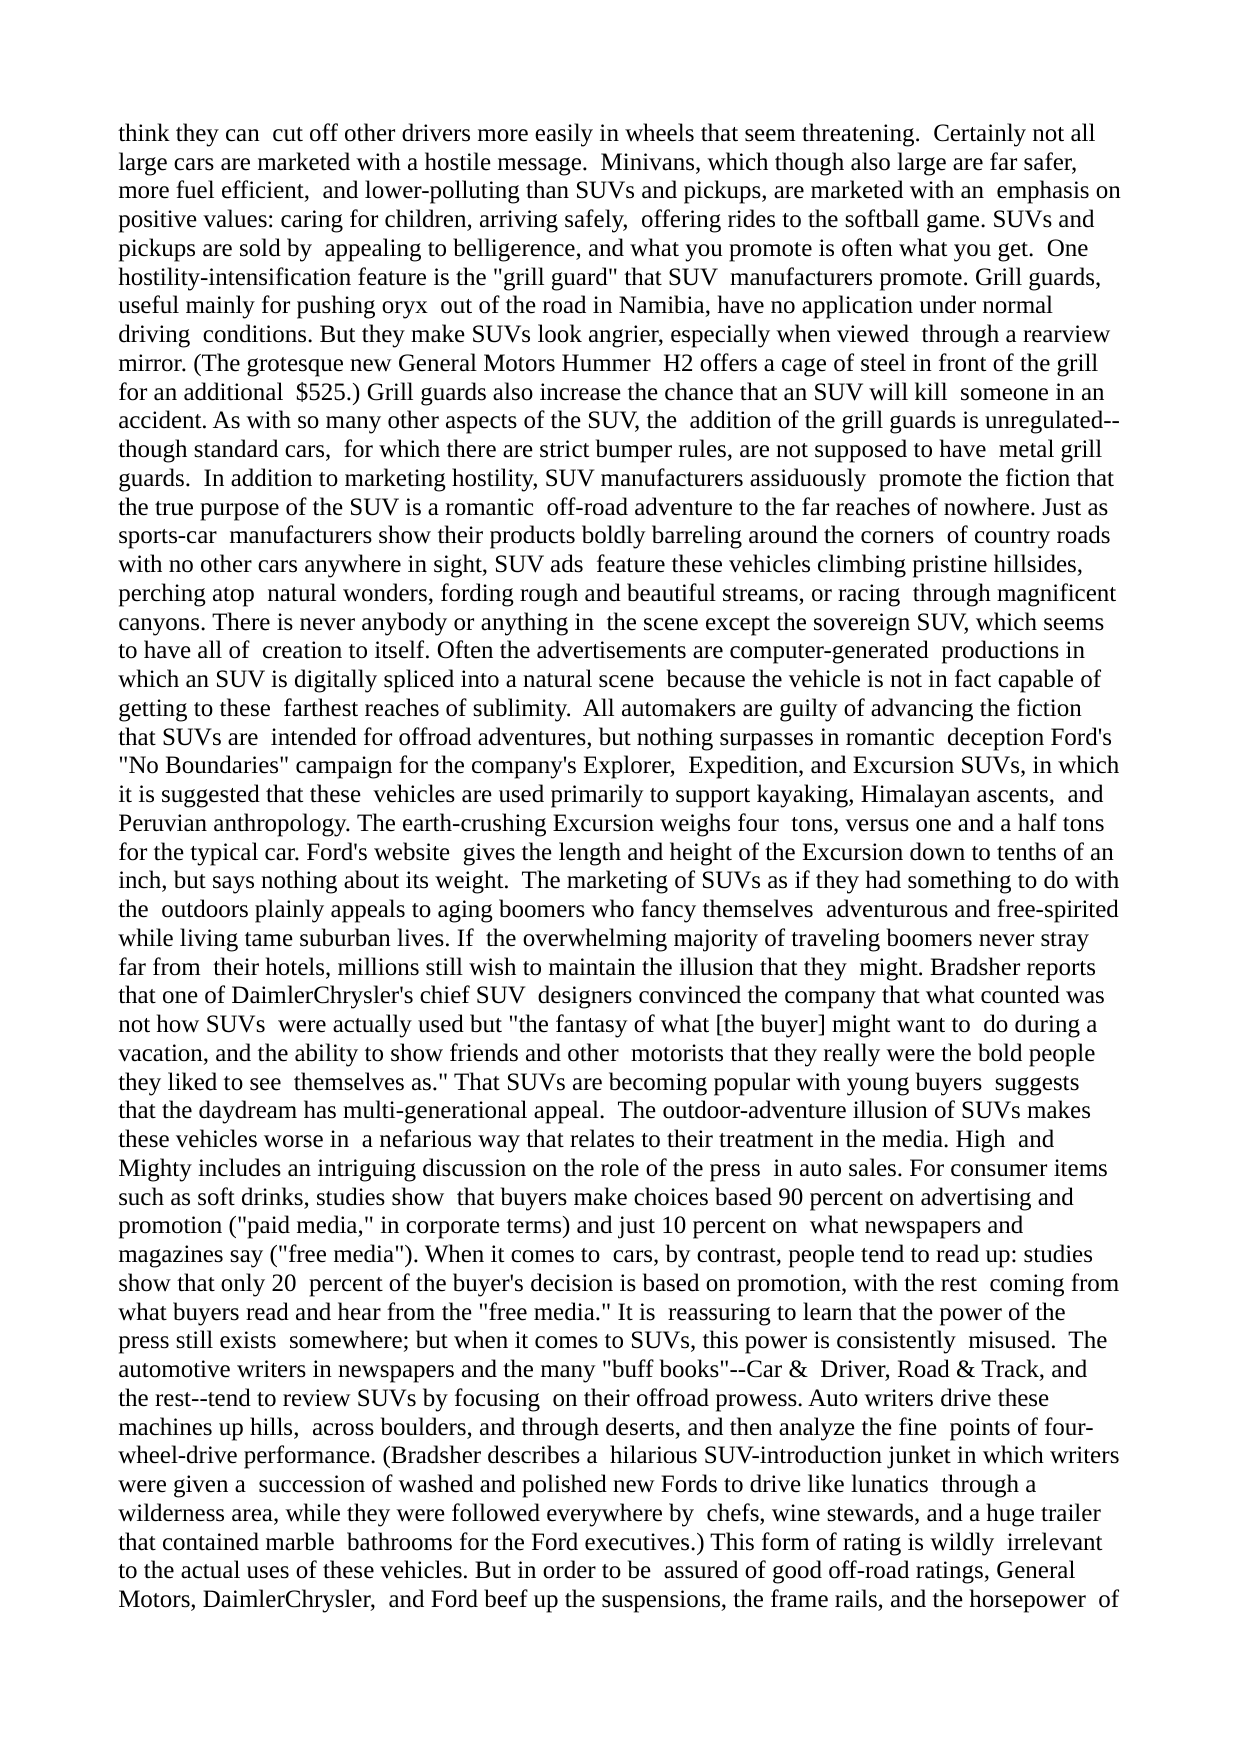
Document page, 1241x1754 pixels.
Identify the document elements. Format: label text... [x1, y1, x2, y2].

text think they can cut off other drivers more easily in wheels that seem threatening. Certainly not all large cars are marketed with a hostile message. Minivans, which though also large are far safer, more fuel efficient, and lower-polluting than SUVs and pickups, are marketed with an emphasis on positive values: caring for children, arriving safely, offering rides to the softball game. SUVs and pickups are sold by appealing to belligerence, and what you promote is often what you get. One hostility-intensification feature is the "grill guard" that SUV manufacturers promote. Grill guards, useful mainly for pushing oryx out of the road in Namibia, have no application under normal driving conditions. But they make SUVs look angrier, especially when viewed through a rearview mirror. (The grotesque new General Motors Hummer H2 offers a cage of steel in front of the grill for an additional $525.) Grill guards also increase the chance that an SUV will kill someone in an accident. As with so many other aspects of the SUV, the addition of the grill guards is unregulated--though standard cars, for which there are strict bumper rules, are not supposed to have metal grill guards. In addition to marketing hostility, SUV manufacturers assiduously promote the fiction that the true purpose of the SUV is a romantic off-road adventure to the far reaches of nowhere. Just as sports-car manufacturers show their products boldly barreling around the corners of country roads with no other cars anywhere in sight, SUV ads feature these vehicles climbing pristine hillsides, perching atop natural wonders, fording rough and beautiful streams, or racing through magnificent canyons. There is never anybody or anything in the scene except the sovereign SUV, which seems to have all of creation to itself. Often the advertisements are computer-generated productions in which an SUV is digitally spliced into a natural scene because the vehicle is not in fact capable of getting to these farthest reaches of sublimity. All automakers are guilty of advancing the fiction that SUVs are intended for offroad adventures, but nothing surpasses in romantic deception Ford's "No Boundaries" campaign for the company's Explorer, Expedition, and Excursion SUVs, in which it is suggested that these vehicles are used primarily to support kayaking, Himalayan ascents, and Peruvian anthropology. The earth-crushing Excursion weighs four tons, versus one and a half tons for the typical car. Ford's website gives the length and height of the Excursion down to tenths of an inch, but says nothing about its weight. The marketing of SUVs as if they had something to do with the outdoors plainly appeals to aging boomers who fancy themselves adventurous and free-spirited while living tame suburban lives. If the overwhelming majority of traveling boomers never stray far from their hotels, millions still wish to maintain the illusion that they might. Bradsher reports that one of DaimlerChrysler's chief SUV designers convinced the company that what counted was not how SUVs were actually used but "the fantasy of what [the buyer] might want to do during a vacation, and the ability to show friends and other motorists that they really were the bold people they liked to see themselves as." That SUVs are becoming popular with young buyers suggests that the daydream has multi-generational appeal. The outdoor-adventure illusion of SUVs makes these vehicles worse in a nefarious way that relates to their treatment in the media. High and Mighty includes an intriguing discussion on the role of the press in auto sales. For consumer items such as soft drinks, studies show that buyers make choices based 90 percent on advertising and promotion ("paid media," in corporate terms) and just 10 percent on what newspapers and magazines say ("free media"). When it comes to cars, by contrast, people tend to read up: studies show that only 20 percent of the buyer's decision is based on promotion, with the rest coming from what buyers read and hear from the "free media." It is reassuring to learn that the power of the press still exists somewhere; but when it comes to SUVs, this power is consistently misused. The automotive writers in newspapers and the many "buff books"--Car & Driver, Road & Track, and the rest--tend to review SUVs by focusing on their offroad prowess. Auto writers drive these machines up hills, across boulders, and through deserts, and then analyze the fine points of four-wheel-drive performance. (Bradsher describes a hilarious SUV-introduction junket in which writers were given a succession of washed and polished new Fords to drive like lunatics through a wilderness area, while they were followed everywhere by chefs, wine stewards, and a huge trailer that contained marble bathrooms for the Ford executives.) This form of rating is wildly irrelevant to the actual uses of these vehicles. But in order to be assured of good off-road ratings, General Motors, DaimlerChrysler, and Ford beef up the suspensions, the frame rails, and the horsepower of [118, 118, 1122, 1613]
